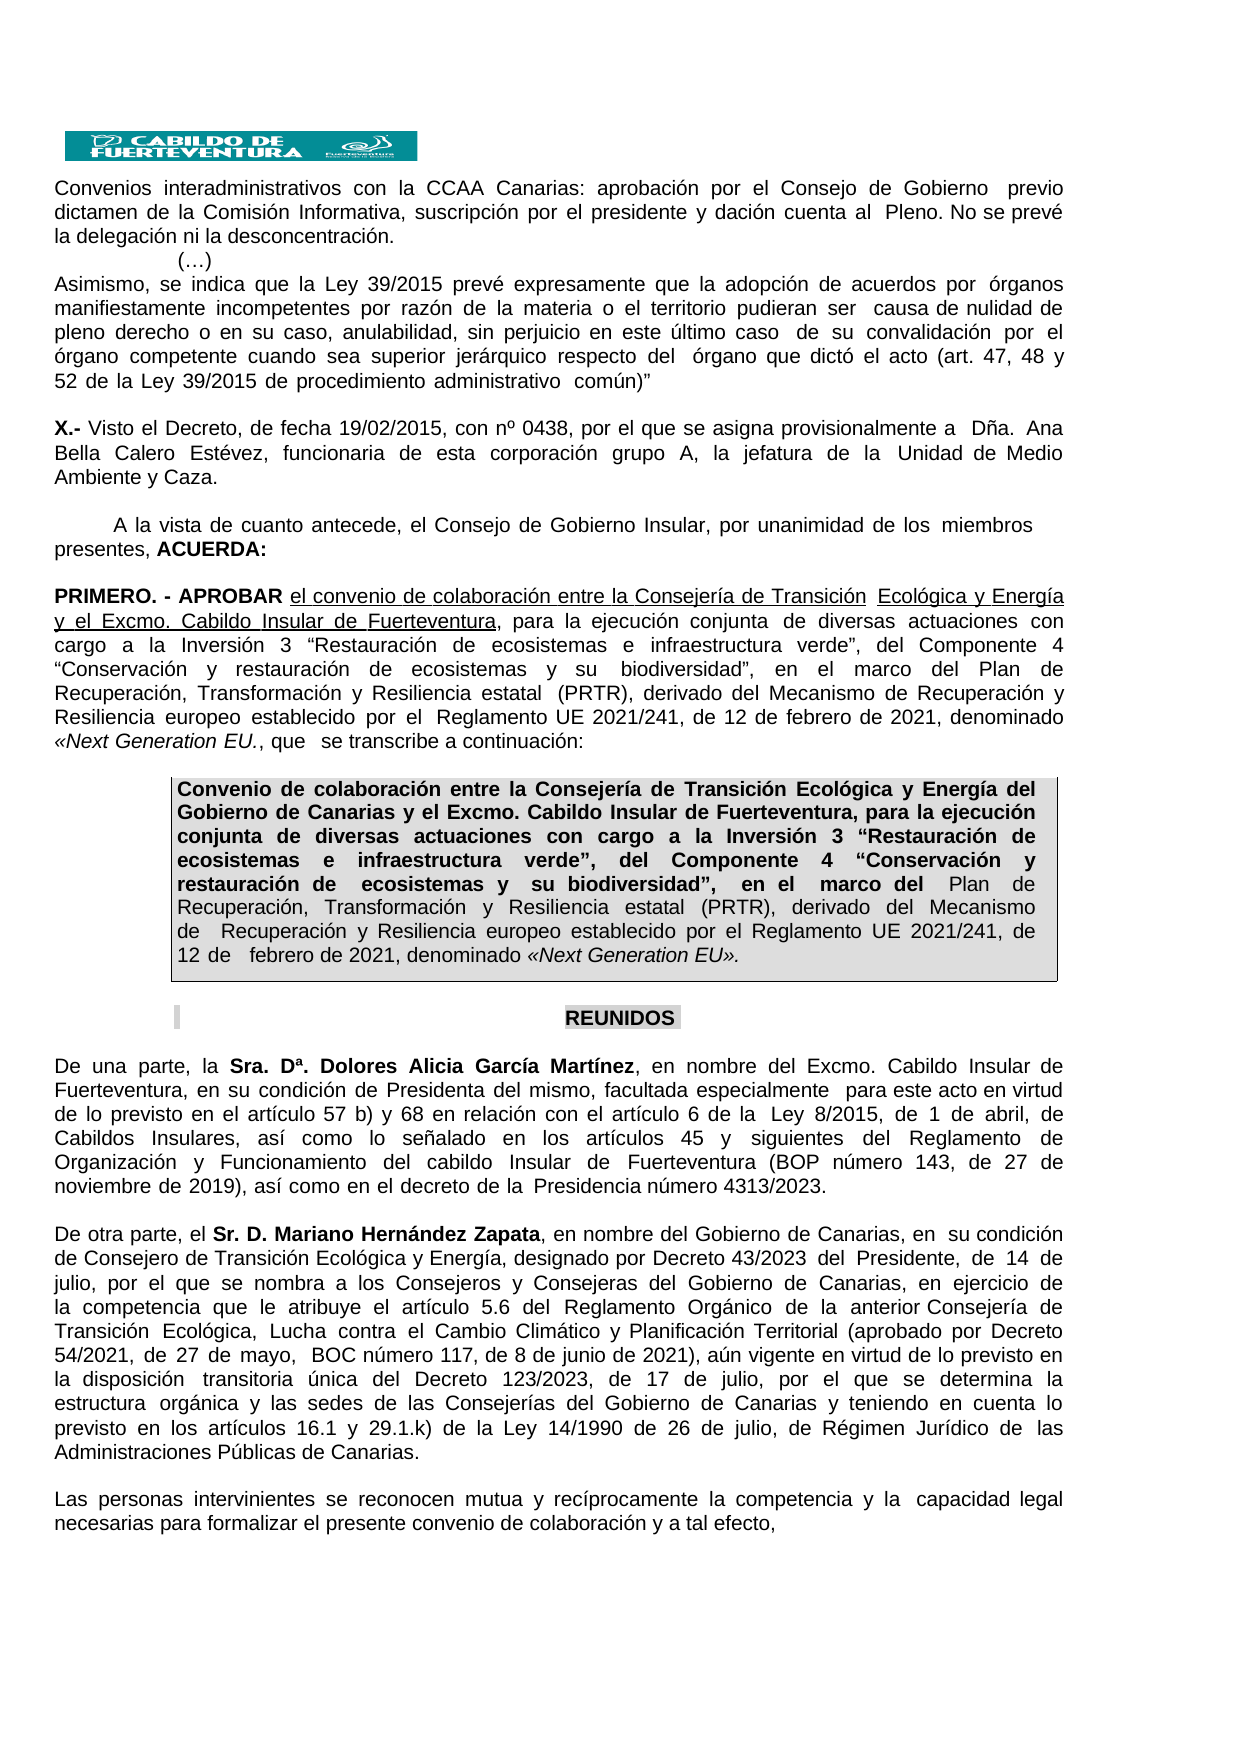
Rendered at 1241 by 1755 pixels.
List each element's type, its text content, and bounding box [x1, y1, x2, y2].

text (…) [177, 248, 1076, 272]
subtitle REUNIDOS [174, 1005, 1076, 1029]
text Asimismo, se indica que la Ley 39/2015 prevé expresamente que la adopción de acuerdos por órganos manifiestamente incompetentes por razón de la materia o el territorio pudieran ser causa de nulidad de pleno derecho o en su caso, anulabilidad, sin perjuicio en este último caso de su convalidación por el órgano competente cuando sea superior jerárquico respecto del órgano que dictó el acto (art. 47, 48 y 52 de la Ley 39/2015 de procedimiento administrativo común)” [54, 272, 1064, 393]
text Convenios interadministrativos con la CCAA Canarias: aprobación por el Consejo de Gobierno previo dictamen de la Comisión Informativa, suscripción por el presidente y dación cuenta al Pleno. No se prevé la delegación ni la desconcentración. [54, 176, 1064, 248]
text PRIMERO. - APROBAR el convenio de colaboración entre la Consejería de Transición Ecológica y Energía y el Excmo. Cabildo Insular de Fuerteventura, para la ejecución conjunta de diversas actuaciones con cargo a la Inversión 3 “Restauración de ecosistemas e infraestructura verde”, del Componente 4 “Conservación y restauración de ecosistemas y su biodiversidad”, en el marco del Plan de Recuperación, Transformación y Resiliencia estatal (PRTR), derivado del Mecanismo de Recuperación y Resiliencia europeo establecido por el Reglamento UE 2021/241, de 12 de febrero de 2021, denominado «Next Generation EU., que se transcribe a continuación: [54, 584, 1064, 753]
text De otra parte, el Sr. D. Mariano Hernández Zapata, en nombre del Gobierno de Canarias, en su condición de Consejero de Transición Ecológica y Energía, designado por Decreto 43/2023 del Presidente, de 14 de julio, por el que se nombra a los Consejeros y Consejeras del Gobierno de Canarias, en ejercicio de la competencia que le atribuye el artículo 5.6 del Reglamento Orgánico de la anterior Consejería de Transición Ecológica, Lucha contra el Cambio Climático y Planificación Territorial (aprobado por Decreto 54/2021, de 27 de mayo, BOC número 117, de 8 de junio de 2021), aún vigente en virtud de lo previsto en la disposición transitoria única del Decreto 123/2023, de 17 de julio, por el que se determina la estructura orgánica y las sedes de las Consejerías del Gobierno de Canarias y teniendo en cuenta lo previsto en los artículos 16.1 y 29.1.k) de la Ley 14/1990 de 26 de julio, de Régimen Jurídico de las Administraciones Públicas de Canarias. [54, 1222, 1064, 1463]
text A la vista de cuanto antecede, el Consejo de Gobierno Insular, por unanimidad de los miembros presentes, ACUERDA: [54, 512, 1064, 561]
text Las personas intervinientes se reconocen mutua y recíprocamente la competencia y la capacidad legal necesarias para formalizar el presente convenio de colaboración y a tal efecto, [54, 1487, 1064, 1535]
text X.- Visto el Decreto, de fecha 19/02/2015, con nº 0438, por el que se asigna provisionalmente a Dña. Ana Bella Calero Estévez, funcionaria de esta corporación grupo A, la jefatura de la Unidad de Medio Ambiente y Caza. [54, 416, 1064, 488]
text De una parte, la Sra. Dª. Dolores Alicia García Martínez, en nombre del Excmo. Cabildo Insular de Fuerteventura, en su condición de Presidenta del mismo, facultada especialmente para este acto en virtud de lo previsto en el artículo 57 b) y 68 en relación con el artículo 6 de la Ley 8/2015, de 1 de abril, de Cabildos Insulares, así como lo señalado en los artículos 45 y siguientes del Reglamento de Organización y Funcionamiento del cabildo Insular de Fuerteventura (BOP número 143, de 27 de noviembre de 2019), así como en el decreto de la Presidencia número 4313/2023. [54, 1053, 1064, 1198]
picture [65, 131, 418, 161]
